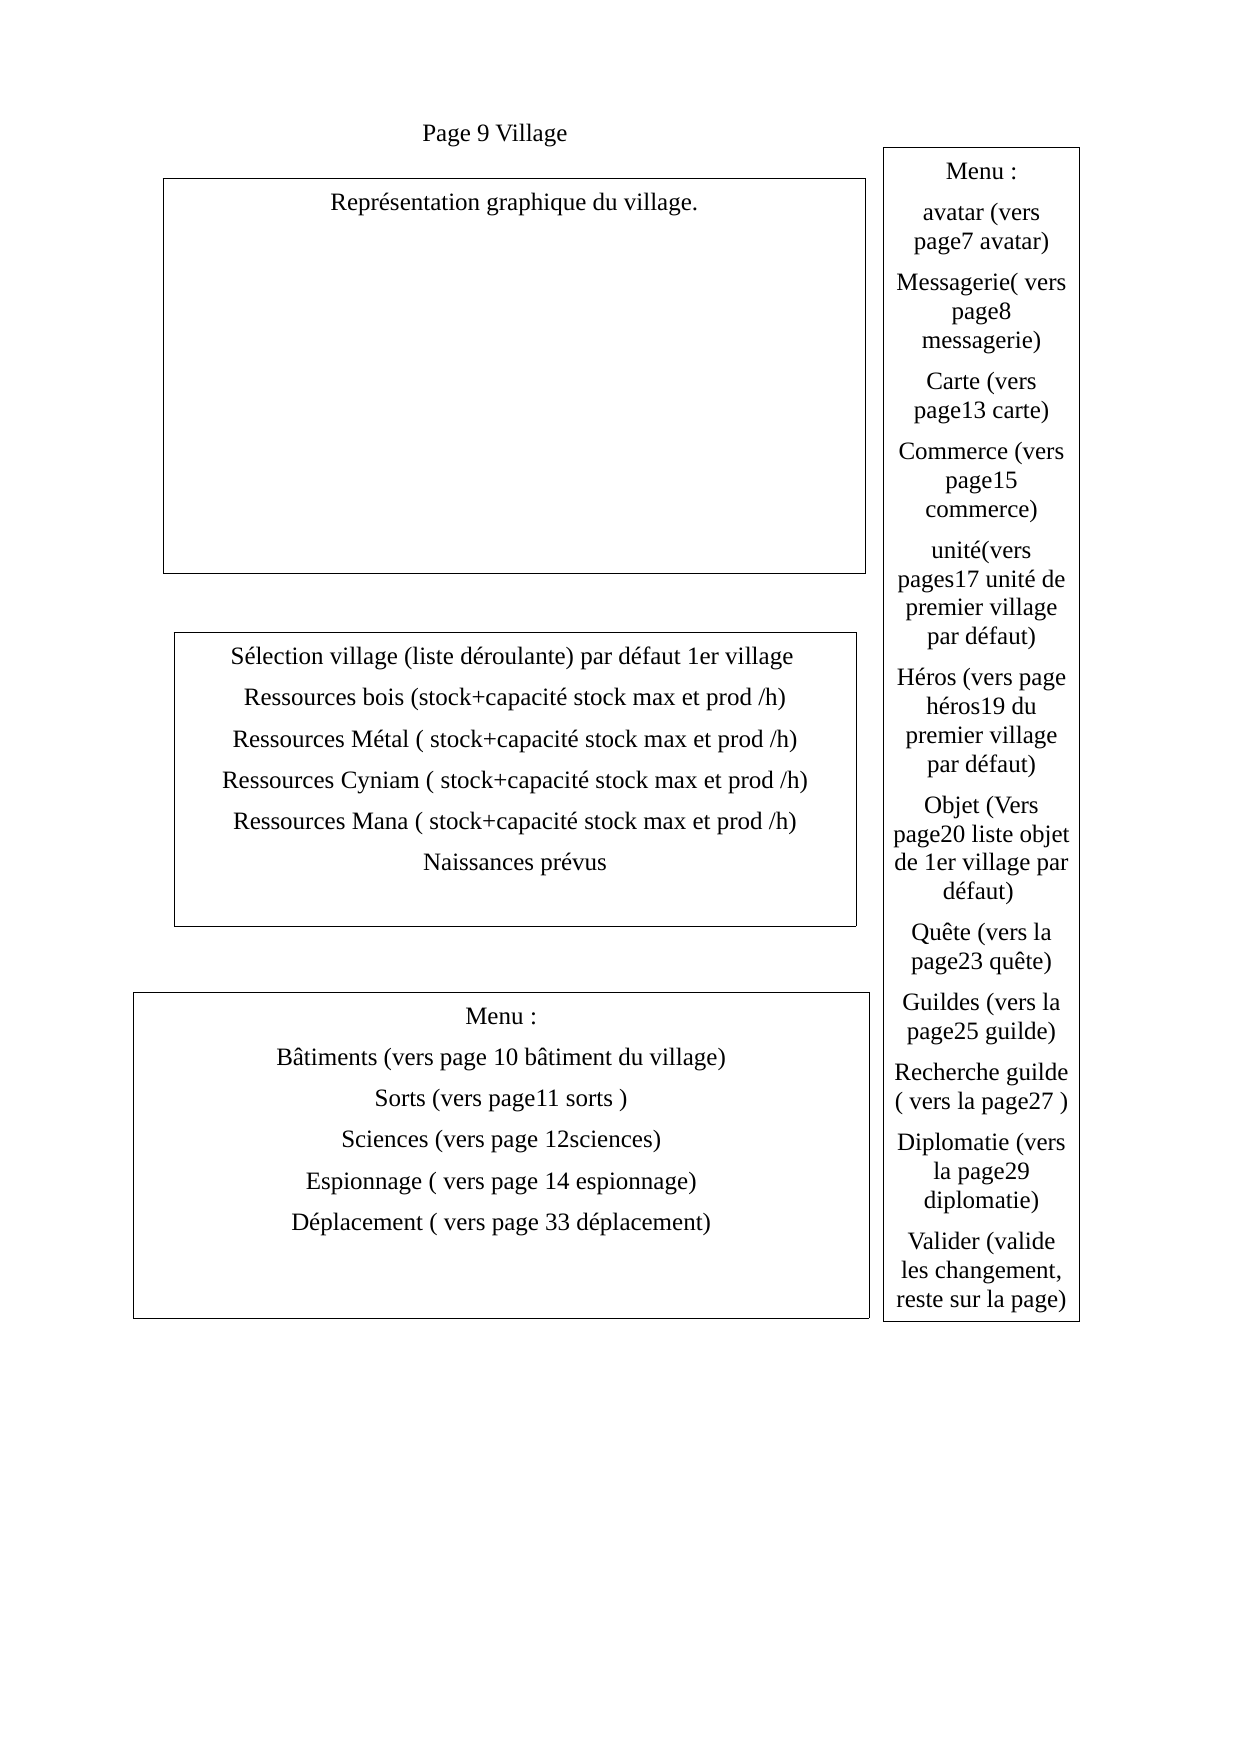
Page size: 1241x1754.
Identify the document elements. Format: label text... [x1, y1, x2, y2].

text Recherche guilde ( vers la page27 ) [892, 1057, 1071, 1115]
text Guildes (vers la page25 guilde) [892, 987, 1071, 1045]
text Commerce (vers page15 commerce) [892, 436, 1071, 522]
text Carte (vers page13 carte) [892, 366, 1071, 424]
text Représentation graphique du village. [172, 187, 857, 216]
text Ressources bois (stock+capacité stock max et prod /h) [182, 682, 847, 711]
text Bâtiments (vers page 10 bâtiment du village) [142, 1042, 860, 1071]
text Héros (vers page héros19 du premier village par défaut) [892, 662, 1071, 777]
text Ressources Cyniam ( stock+capacité stock max et prod /h) [182, 765, 847, 794]
text unité(vers pages17 unité de premier village par défaut) [892, 535, 1071, 650]
text Menu : [892, 156, 1071, 185]
text Sciences (vers page 12sciences) [142, 1124, 860, 1153]
text [134, 993, 869, 1318]
text Diplomatie (vers la page29 diplomatie) [892, 1127, 1071, 1214]
text Sélection village (liste déroulante) par défaut 1er village [182, 641, 847, 670]
text Ressources Métal ( stock+capacité stock max et prod /h) [182, 724, 847, 752]
text Objet (Vers page20 liste objet de 1er village par défaut) [892, 790, 1071, 905]
text Menu : [142, 1001, 860, 1029]
text Sorts (vers page11 sorts ) [142, 1083, 860, 1112]
text Quête (vers la page23 quête) [892, 917, 1071, 975]
text Ressources Mana ( stock+capacité stock max et prod /h) [182, 806, 847, 835]
text Naissances prévus [182, 847, 847, 876]
text Espionnage ( vers page 14 espionnage) [142, 1166, 860, 1194]
text Valider (valide les changement, reste sur la page) [892, 1226, 1071, 1312]
text Messagerie( vers page8 messagerie) [892, 267, 1071, 354]
text Déplacement ( vers page 33 déplacement) [142, 1207, 860, 1236]
text avatar (vers page7 avatar) [892, 197, 1071, 255]
text Page 9 Village [118, 118, 1122, 147]
